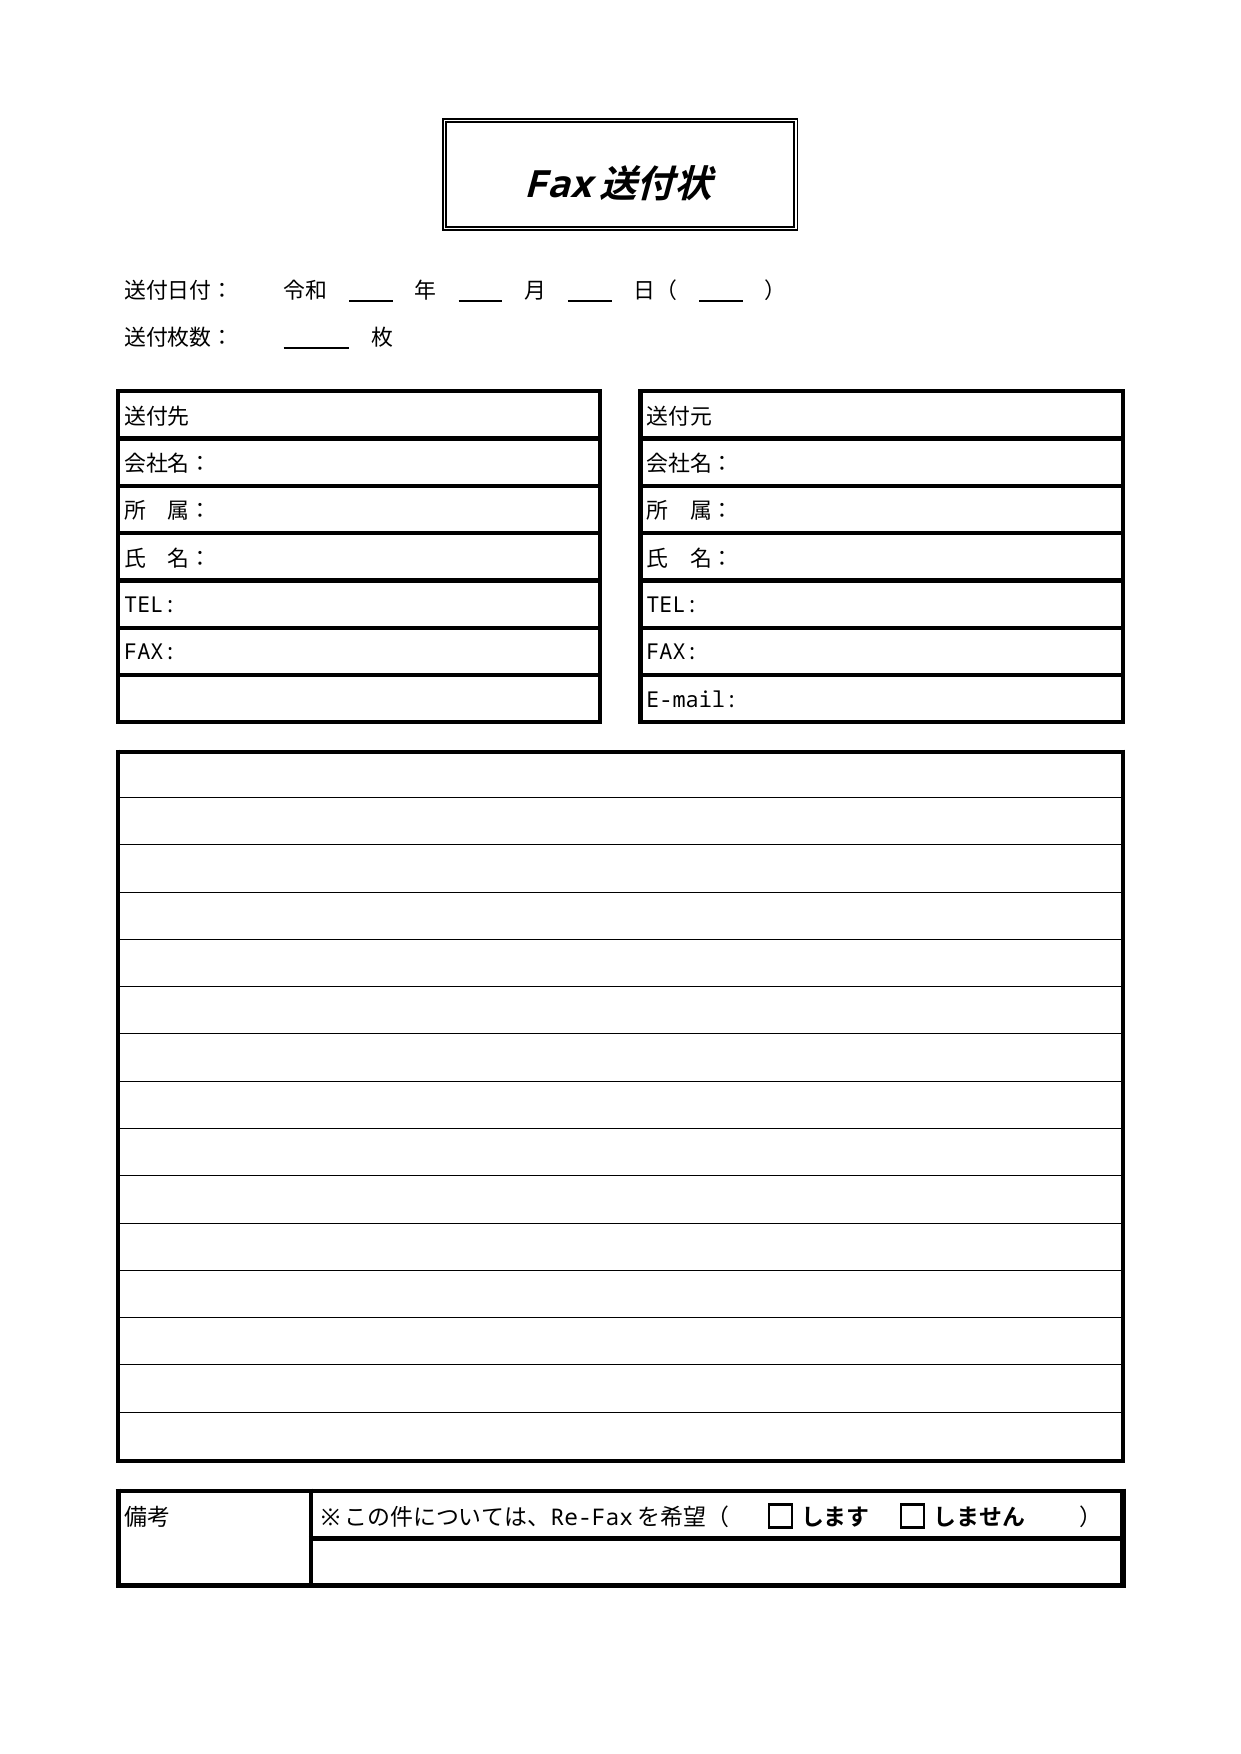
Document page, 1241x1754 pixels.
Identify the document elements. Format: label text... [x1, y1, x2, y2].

table_cell [120, 1082, 1121, 1128]
table_cell [761, 393, 1121, 436]
table_cell 氏 名： [643, 535, 761, 578]
table_cell [239, 488, 598, 531]
table_cell [239, 535, 598, 578]
table_cell [761, 630, 1121, 673]
table_cell [893, 1493, 1074, 1536]
table_cell [602, 436, 638, 484]
table_cell [118, 1463, 1123, 1488]
table_header Fax送付状 [447, 123, 793, 226]
table_cell [120, 1271, 1121, 1317]
table_cell FAX: [643, 630, 761, 673]
table_cell 送付元 [643, 393, 761, 436]
table_cell [120, 1129, 1121, 1175]
table_cell [120, 1365, 1121, 1412]
table_cell [239, 583, 598, 626]
table_cell [120, 677, 239, 720]
table_cell [761, 360, 1123, 389]
table_header 令和 年 月 日（ ） [278, 265, 1123, 312]
table_cell [120, 1318, 1121, 1364]
table_cell [118, 720, 1123, 749]
table_cell 所 属： [120, 488, 239, 531]
table_cell [602, 578, 638, 626]
table_cell [120, 1176, 1121, 1222]
table_cell [602, 673, 638, 720]
table_cell [120, 1034, 1121, 1081]
table_cell [120, 893, 1121, 939]
table_cell 送付先 [120, 393, 239, 436]
table_cell ※この件については、Re-Faxを希望（ [313, 1493, 761, 1536]
table_cell [239, 630, 598, 673]
table_cell [761, 677, 1121, 720]
table_cell [761, 441, 1121, 484]
table_cell E-mail: [643, 677, 761, 720]
table_cell [120, 754, 1121, 797]
table_cell [239, 393, 598, 436]
table_cell [239, 677, 598, 720]
table_cell 備考 [121, 1493, 309, 1583]
table_cell [602, 389, 638, 436]
table_cell [640, 360, 761, 389]
table_cell [120, 987, 1121, 1033]
table_cell [600, 360, 640, 389]
table_cell [120, 798, 1121, 844]
table_cell [602, 626, 638, 673]
table_cell ） [1074, 1493, 1120, 1536]
table_cell TEL: [643, 583, 761, 626]
table_cell [239, 360, 600, 389]
table_cell [239, 441, 598, 484]
table_cell 氏 名： [120, 535, 239, 578]
table_cell 会社名： [643, 441, 761, 484]
table_header 送付日付： [118, 265, 277, 312]
table_cell [761, 488, 1121, 531]
table_cell [120, 1224, 1121, 1270]
table_cell [118, 360, 239, 389]
table_cell [761, 583, 1121, 626]
table_cell [602, 531, 638, 578]
table_cell [602, 484, 638, 531]
table_cell [120, 940, 1121, 986]
table_cell 送付枚数： [118, 312, 277, 359]
table_cell [120, 845, 1121, 891]
table_cell TEL: [120, 583, 239, 626]
table_cell [120, 1413, 1121, 1459]
table_cell 所 属： [643, 488, 761, 531]
table_cell 枚 [278, 312, 1123, 359]
table_cell [313, 1541, 1120, 1583]
table_cell [761, 535, 1121, 578]
table_cell [761, 1493, 893, 1536]
table_cell 会社名： [120, 441, 239, 484]
table_cell FAX: [120, 630, 239, 673]
